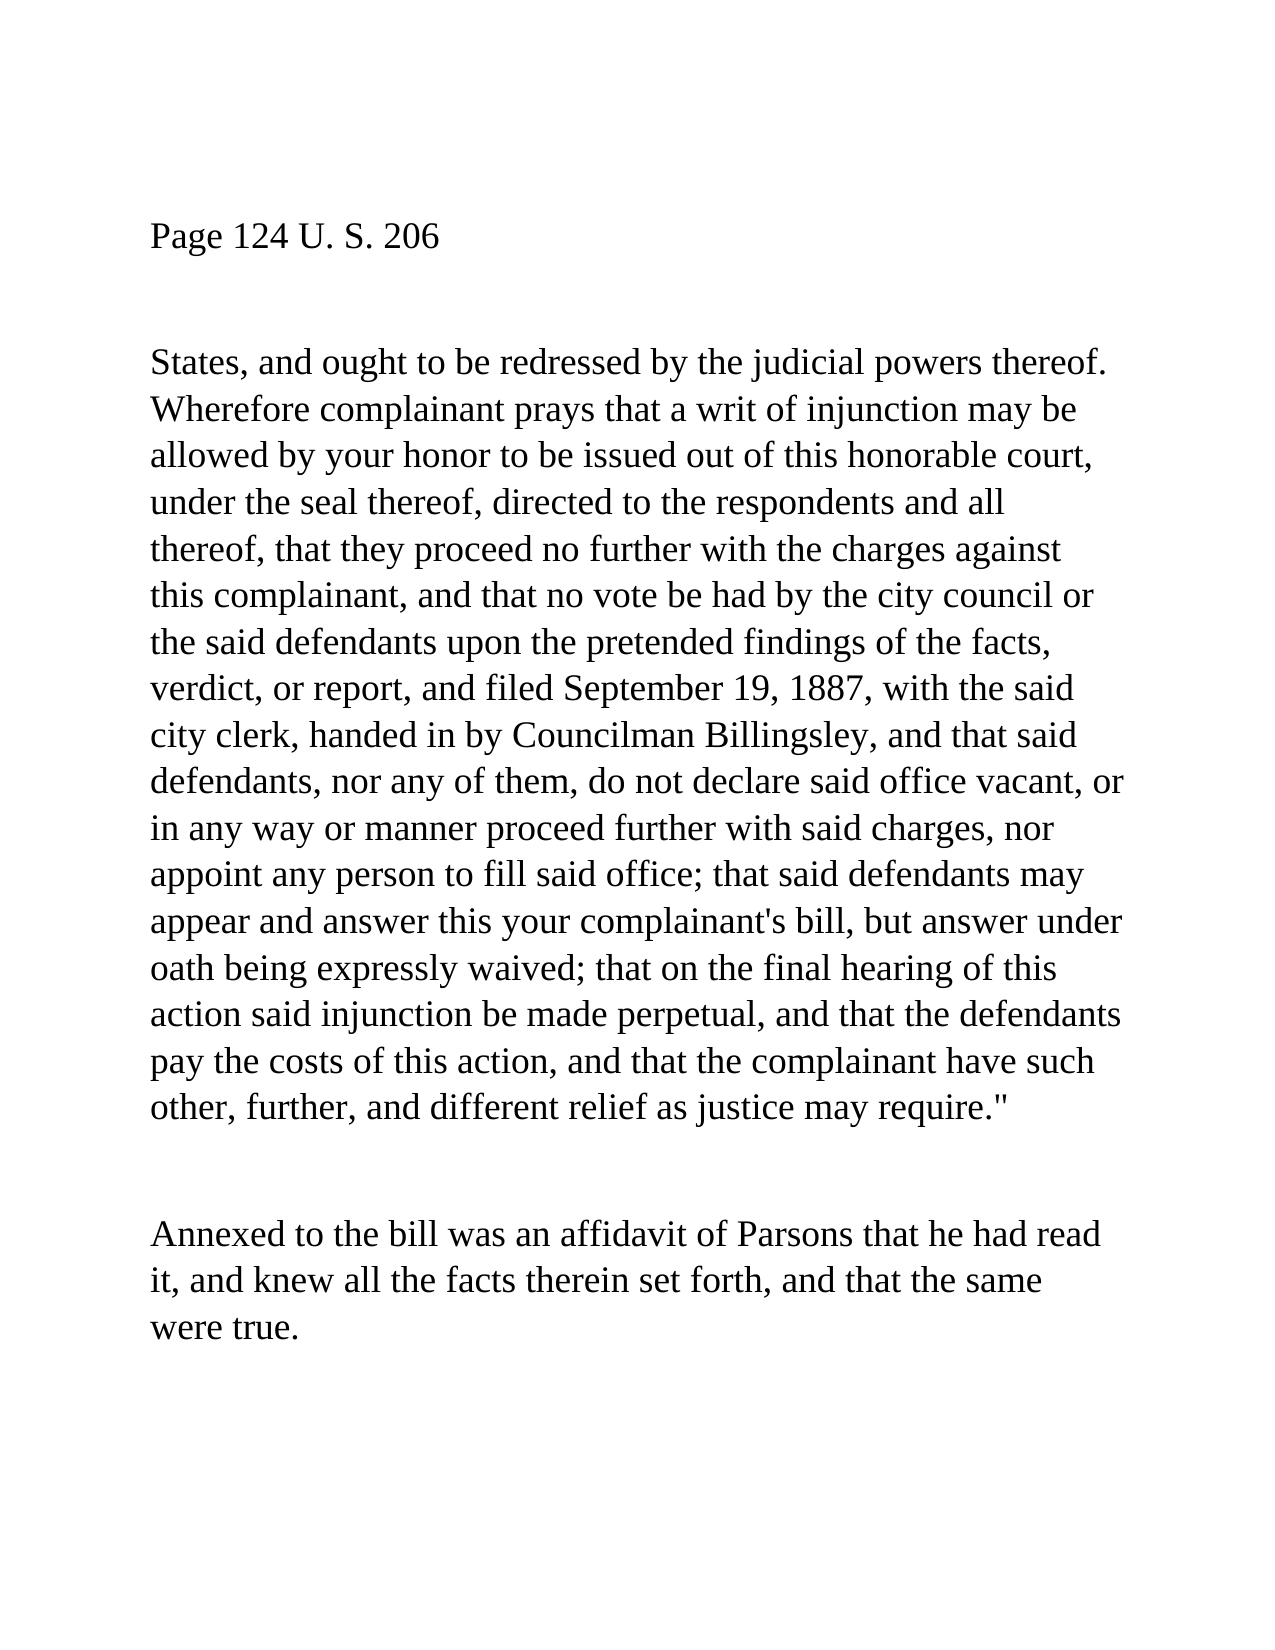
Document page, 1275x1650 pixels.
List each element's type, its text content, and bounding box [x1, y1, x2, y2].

text Annexed to the bill was an affidavit of Parsons that he had read it, and knew all the facts therein set forth, and that the same were true. [150, 1211, 1125, 1347]
text States, and ought to be redressed by the judicial powers thereof. Wherefore complainant prays that a writ of injunction may be allowed by your honor to be issued out of this honorable court, under the seal thereof, directed to the respondents and all thereof, that they proceed no further with the charges against this complainant, and that no vote be had by the city council or the said defendants upon the pretended findings of the facts, verdict, or report, and filed September 19, 1887, with the said city clerk, handed in by Councilman Billingsley, and that said defendants, nor any of them, do not declare said office vacant, or in any way or manner proceed further with said charges, nor appoint any person to fill said office; that said defendants may appear and answer this your complainant's bill, but answer under oath being expressly waived; that on the final hearing of this action said injunction be made perpetual, and that the defendants pay the costs of this action, and that the complainant have such other, further, and different relief as justice may require." [150, 340, 1125, 1128]
text Page 124 U. S. 206 [150, 213, 1125, 256]
